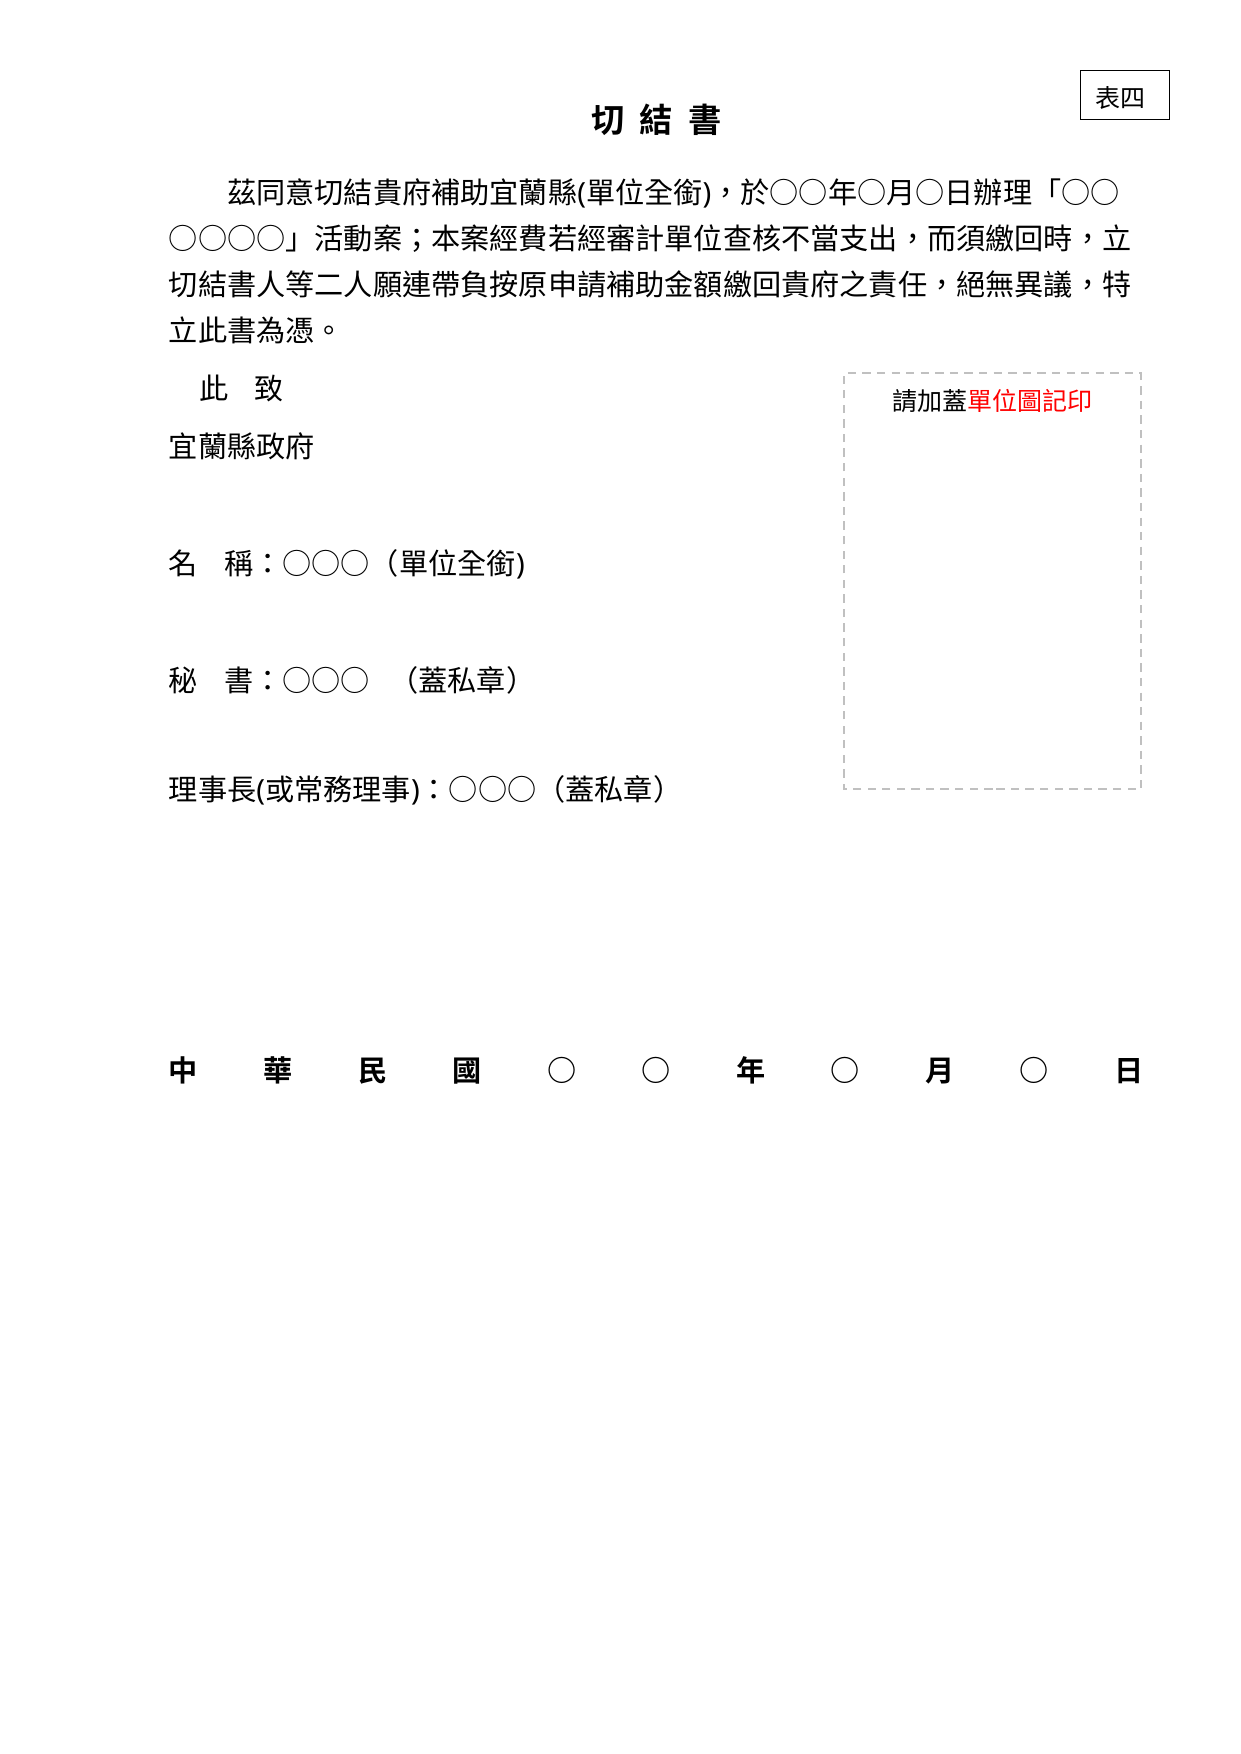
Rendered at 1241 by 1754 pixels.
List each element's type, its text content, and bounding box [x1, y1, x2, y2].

text 名 稱：○○○（單位全銜) [169, 538, 1144, 583]
text 中華民國○○年○月○日 [169, 1048, 1144, 1089]
text 此 致 [169, 363, 1144, 408]
text 宜蘭縣政府 [169, 421, 1144, 467]
text 切 結 書 [169, 94, 1144, 142]
text 秘 書：○○○ （蓋私章） [169, 654, 1144, 700]
text 理事長(或常務理事)：○○○（蓋私章） [169, 764, 1144, 809]
text 請加蓋單位圖記印 [859, 381, 1126, 417]
text 表四 [1096, 78, 1155, 112]
text 茲同意切結貴府補助宜蘭縣(單位全銜)，於○○年○月○日辦理「○○○○○○」活動案；本案經費若經審計單位查核不當支出，而須繳回時，立切結書人等二人願連帶負按原申請補助金額繳回貴府之責任，絕無異議，特立此書為憑。 [169, 167, 1144, 350]
